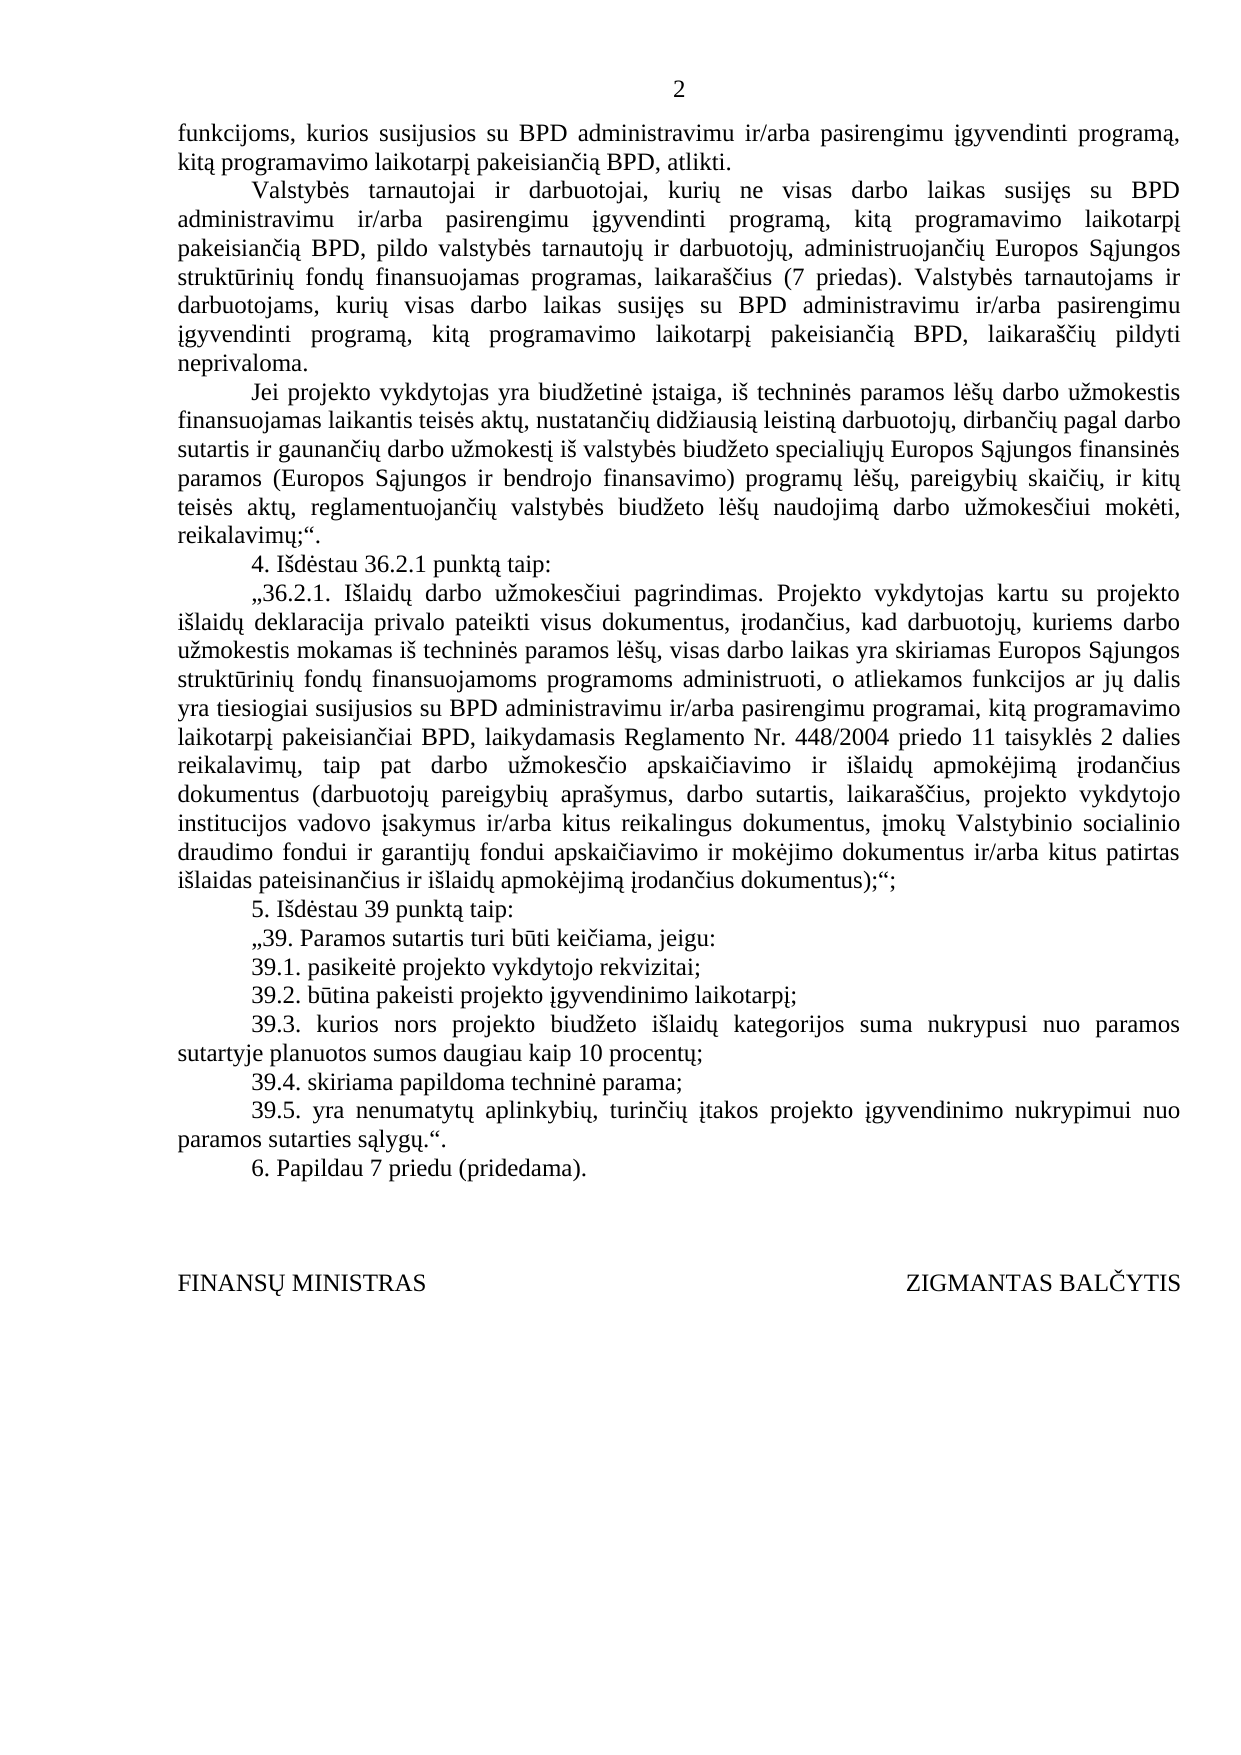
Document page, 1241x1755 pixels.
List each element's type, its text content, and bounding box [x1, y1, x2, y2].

text Jei projekto vykdytojas yra biudžetinė įstaiga, iš techninės paramos lėšų darbo užmokestis finansuojamas laikantis teisės aktų, nustatančių didžiausią leistiną darbuotojų, dirbančių pagal darbo sutartis ir gaunančių darbo užmokestį iš valstybės biudžeto specialiųjų Europos Sąjungos finansinės paramos (Europos Sąjungos ir bendrojo finansavimo) programų lėšų, pareigybių skaičių, ir kitų teisės aktų, reglamentuojančių valstybės biudžeto lėšų naudojimą darbo užmokesčiui mokėti, reikalavimų;“. [177, 377, 1181, 549]
text „39. Paramos sutartis turi būti keičiama, jeigu: [177, 923, 1181, 952]
text 4. Išdėstau 36.2.1 punktą taip: [177, 549, 1181, 578]
text Valstybės tarnautojai ir darbuotojai, kurių ne visas darbo laikas susijęs su BPD administravimu ir/arba pasirengimu įgyvendinti programą, kitą programavimo laikotarpį pakeisiančią BPD, pildo valstybės tarnautojų ir darbuotojų, administruojančių Europos Sąjungos struktūrinių fondų finansuojamas programas, laikaraščius (7 priedas). Valstybės tarnautojams ir darbuotojams, kurių visas darbo laikas susijęs su BPD administravimu ir/arba pasirengimu įgyvendinti programą, kitą programavimo laikotarpį pakeisiančią BPD, laikaraščių pildyti neprivaloma. [177, 176, 1181, 377]
text 39.2. būtina pakeisti projekto įgyvendinimo laikotarpį; [177, 981, 1181, 1009]
text FINANSŲ MINISTRAS ZIGMANTAS BALČYTIS [177, 1268, 1181, 1297]
text 39.5. yra nenumatytų aplinkybių, turinčių įtakos projekto įgyvendinimo nukrypimui nuo paramos sutarties sąlygų.“. [177, 1096, 1181, 1153]
text 6. Papildau 7 priedu (pridedama). [177, 1153, 1181, 1182]
text 39.1. pasikeitė projekto vykdytojo rekvizitai; [177, 952, 1181, 981]
text 39.4. skiriama papildoma techninė parama; [177, 1067, 1181, 1096]
text 5. Išdėstau 39 punktą taip: [177, 894, 1181, 923]
text „36.2.1. Išlaidų darbo užmokesčiui pagrindimas. Projekto vykdytojas kartu su projekto išlaidų deklaracija privalo pateikti visus dokumentus, įrodančius, kad darbuotojų, kuriems darbo užmokestis mokamas iš techninės paramos lėšų, visas darbo laikas yra skiriamas Europos Sąjungos struktūrinių fondų finansuojamoms programoms administruoti, o atliekamos funkcijos ar jų dalis yra tiesiogiai susijusios su BPD administravimu ir/arba pasirengimu programai, kitą programavimo laikotarpį pakeisiančiai BPD, laikydamasis Reglamento Nr. 448/2004 priedo 11 taisyklės 2 dalies reikalavimų, taip pat darbo užmokesčio apskaičiavimo ir išlaidų apmokėjimą įrodančius dokumentus (darbuotojų pareigybių aprašymus, darbo sutartis, laikaraščius, projekto vykdytojo institucijos vadovo įsakymus ir/arba kitus reikalingus dokumentus, įmokų Valstybinio socialinio draudimo fondui ir garantijų fondui apskaičiavimo ir mokėjimo dokumentus ir/arba kitus patirtas išlaidas pateisinančius ir išlaidų apmokėjimą įrodančius dokumentus);“; [177, 578, 1181, 894]
text funkcijoms, kurios susijusios su BPD administravimu ir/arba pasirengimu įgyvendinti programą, kitą programavimo laikotarpį pakeisiančią BPD, atlikti. [177, 118, 1181, 176]
text 39.3. kurios nors projekto biudžeto išlaidų kategorijos suma nukrypusi nuo paramos sutartyje planuotos sumos daugiau kaip 10 procentų; [177, 1009, 1181, 1067]
